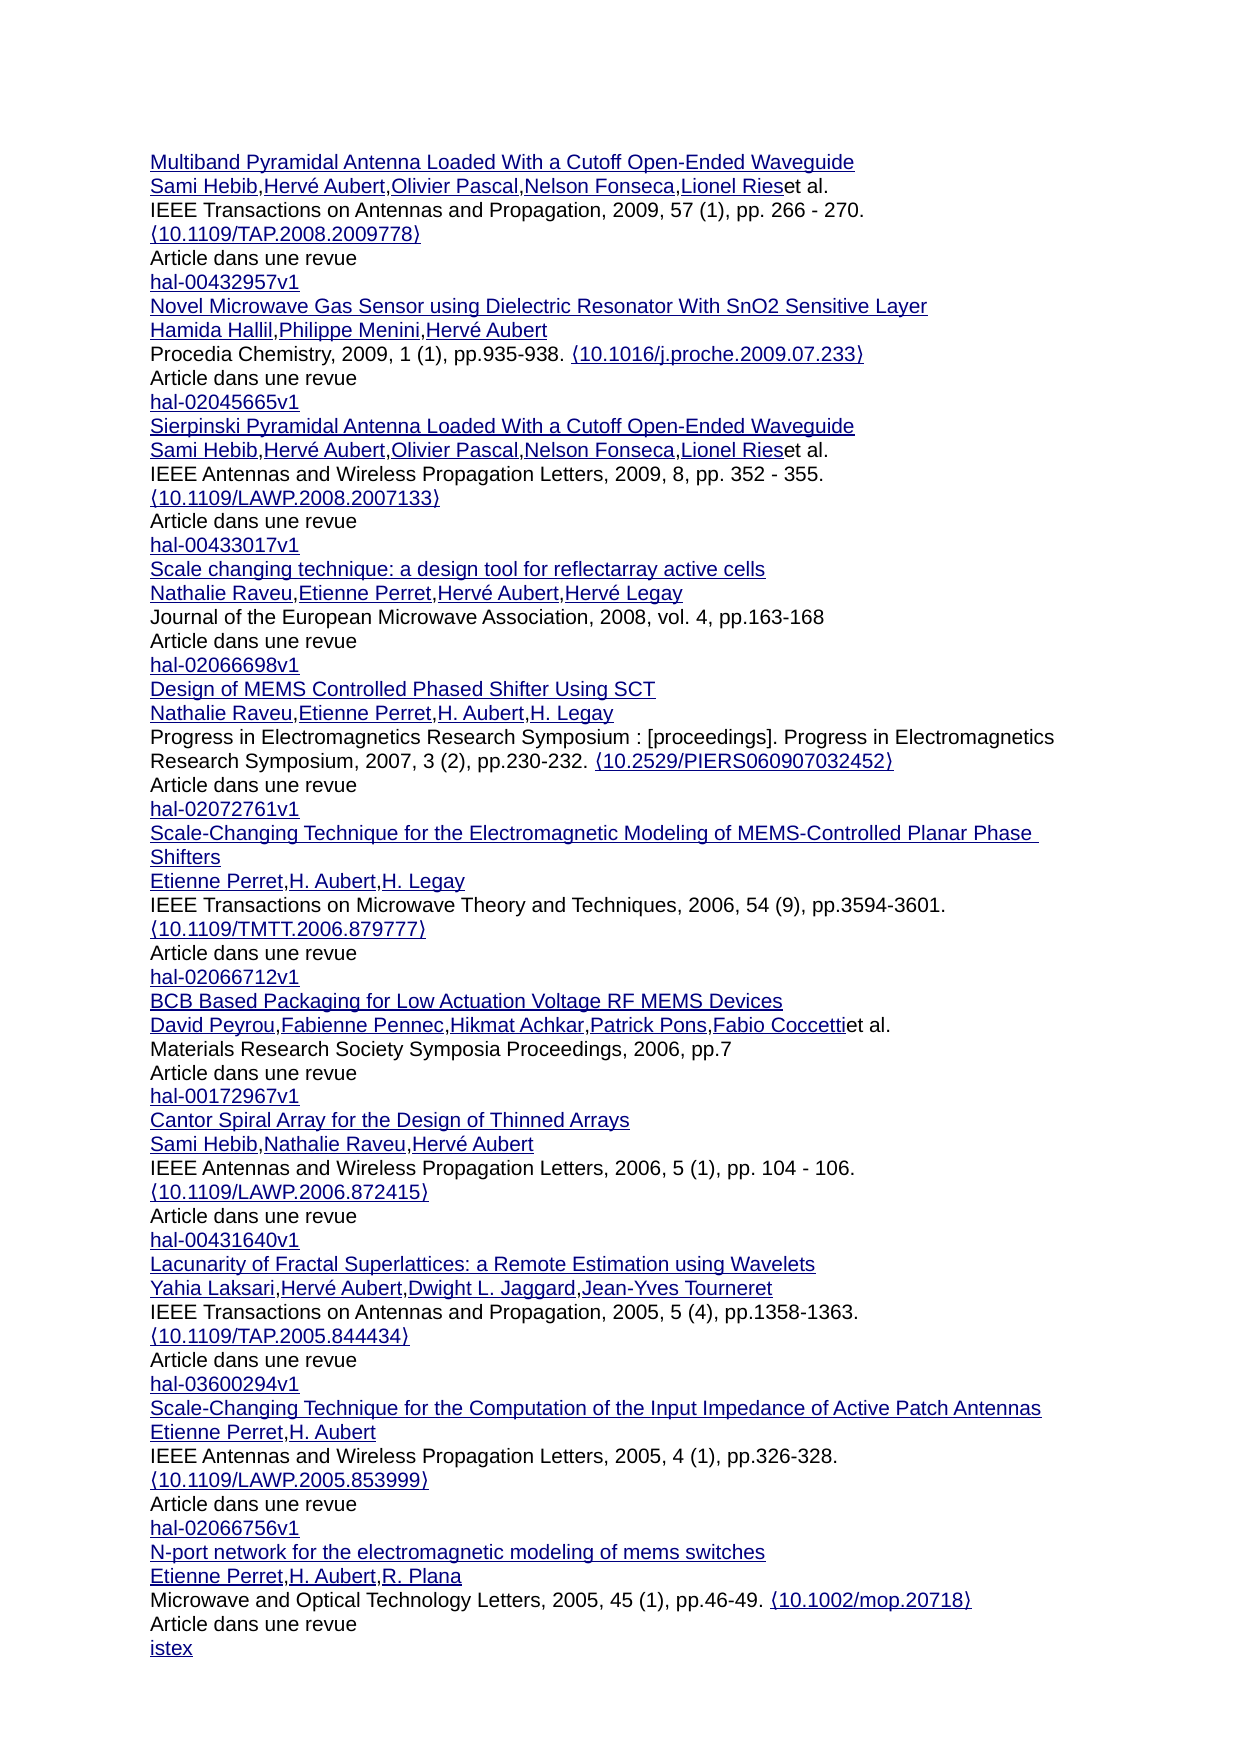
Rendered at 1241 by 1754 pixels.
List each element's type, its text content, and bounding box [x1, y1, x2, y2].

table_cell Sierpinski Pyramidal Antenna Loaded With a Cutoff Open-Ended Waveguide Sami Hebib,Hervé Aubert,Olivier Pascal,Nelson Fonseca,Lionel Rieset al. IEEE Antennas and Wireless Propagation Letters, 2009, 8, pp. 352 - 355. ⟨10.1109/LAWP.2008.2007133⟩ Article dans une revue hal-00433017v1 [150, 414, 1090, 557]
table_cell N-port network for the electromagnetic modeling of mems switches Etienne Perret,H. Aubert,R. Plana Microwave and Optical Technology Letters, 2005, 45 (1), pp.46-49. ⟨10.1002/mop.20718⟩ Article dans une revue istex [150, 1540, 1090, 1659]
table_cell Cantor Spiral Array for the Design of Thinned Arrays Sami Hebib,Nathalie Raveu,Hervé Aubert IEEE Antennas and Wireless Propagation Letters, 2006, 5 (1), pp. 104 - 106. ⟨10.1109/LAWP.2006.872415⟩ Article dans une revue hal-00431640v1 [150, 1108, 1090, 1252]
table_cell Scale-Changing Technique for the Computation of the Input Impedance of Active Patch Antennas Etienne Perret,H. Aubert IEEE Antennas and Wireless Propagation Letters, 2005, 4 (1), pp.326-328. ⟨10.1109/LAWP.2005.853999⟩ Article dans une revue hal-02066756v1 [150, 1396, 1090, 1539]
table_cell Novel Microwave Gas Sensor using Dielectric Resonator With SnO2 Sensitive Layer Hamida Hallil,Philippe Menini,Hervé Aubert Procedia Chemistry, 2009, 1 (1), pp.935-938. ⟨10.1016/j.proche.2009.07.233⟩ Article dans une revue hal-02045665v1 [150, 294, 1090, 413]
table_cell BCB Based Packaging for Low Actuation Voltage RF MEMS Devices David Peyrou,Fabienne Pennec,Hikmat Achkar,Patrick Pons,Fabio Coccettiet al. Materials Research Society Symposia Proceedings, 2006, pp.7 Article dans une revue hal-00172967v1 [150, 989, 1090, 1108]
table_cell Design of MEMS Controlled Phased Shifter Using SCT Nathalie Raveu,Etienne Perret,H. Aubert,H. Legay Progress in Electromagnetics Research Symposium : [proceedings]. Progress in Electromagnetics Research Symposium, 2007, 3 (2), pp.230-232. ⟨10.2529/PIERS060907032452⟩ Article dans une revue hal-02072761v1 [150, 677, 1090, 821]
table_cell Scale changing technique: a design tool for reflectarray active cells Nathalie Raveu,Etienne Perret,Hervé Aubert,Hervé Legay Journal of the European Microwave Association, 2008, vol. 4, pp.163-168 Article dans une revue hal-02066698v1 [150, 557, 1090, 677]
table_cell Multiband Pyramidal Antenna Loaded With a Cutoff Open-Ended Waveguide Sami Hebib,Hervé Aubert,Olivier Pascal,Nelson Fonseca,Lionel Rieset al. IEEE Transactions on Antennas and Propagation, 2009, 57 (1), pp. 266 - 270. ⟨10.1109/TAP.2008.2009778⟩ Article dans une revue hal-00432957v1 [150, 150, 1090, 294]
table_cell Scale-Changing Technique for the Electromagnetic Modeling of MEMS-Controlled Planar Phase Shifters Etienne Perret,H. Aubert,H. Legay IEEE Transactions on Microwave Theory and Techniques, 2006, 54 (9), pp.3594-3601. ⟨10.1109/TMTT.2006.879777⟩ Article dans une revue hal-02066712v1 [150, 821, 1090, 988]
table_cell Lacunarity of Fractal Superlattices: a Remote Estimation using Wavelets Yahia Laksari,Hervé Aubert,Dwight L. Jaggard,Jean-Yves Tourneret IEEE Transactions on Antennas and Propagation, 2005, 5 (4), pp.1358-1363. ⟨10.1109/TAP.2005.844434⟩ Article dans une revue hal-03600294v1 [150, 1252, 1090, 1396]
